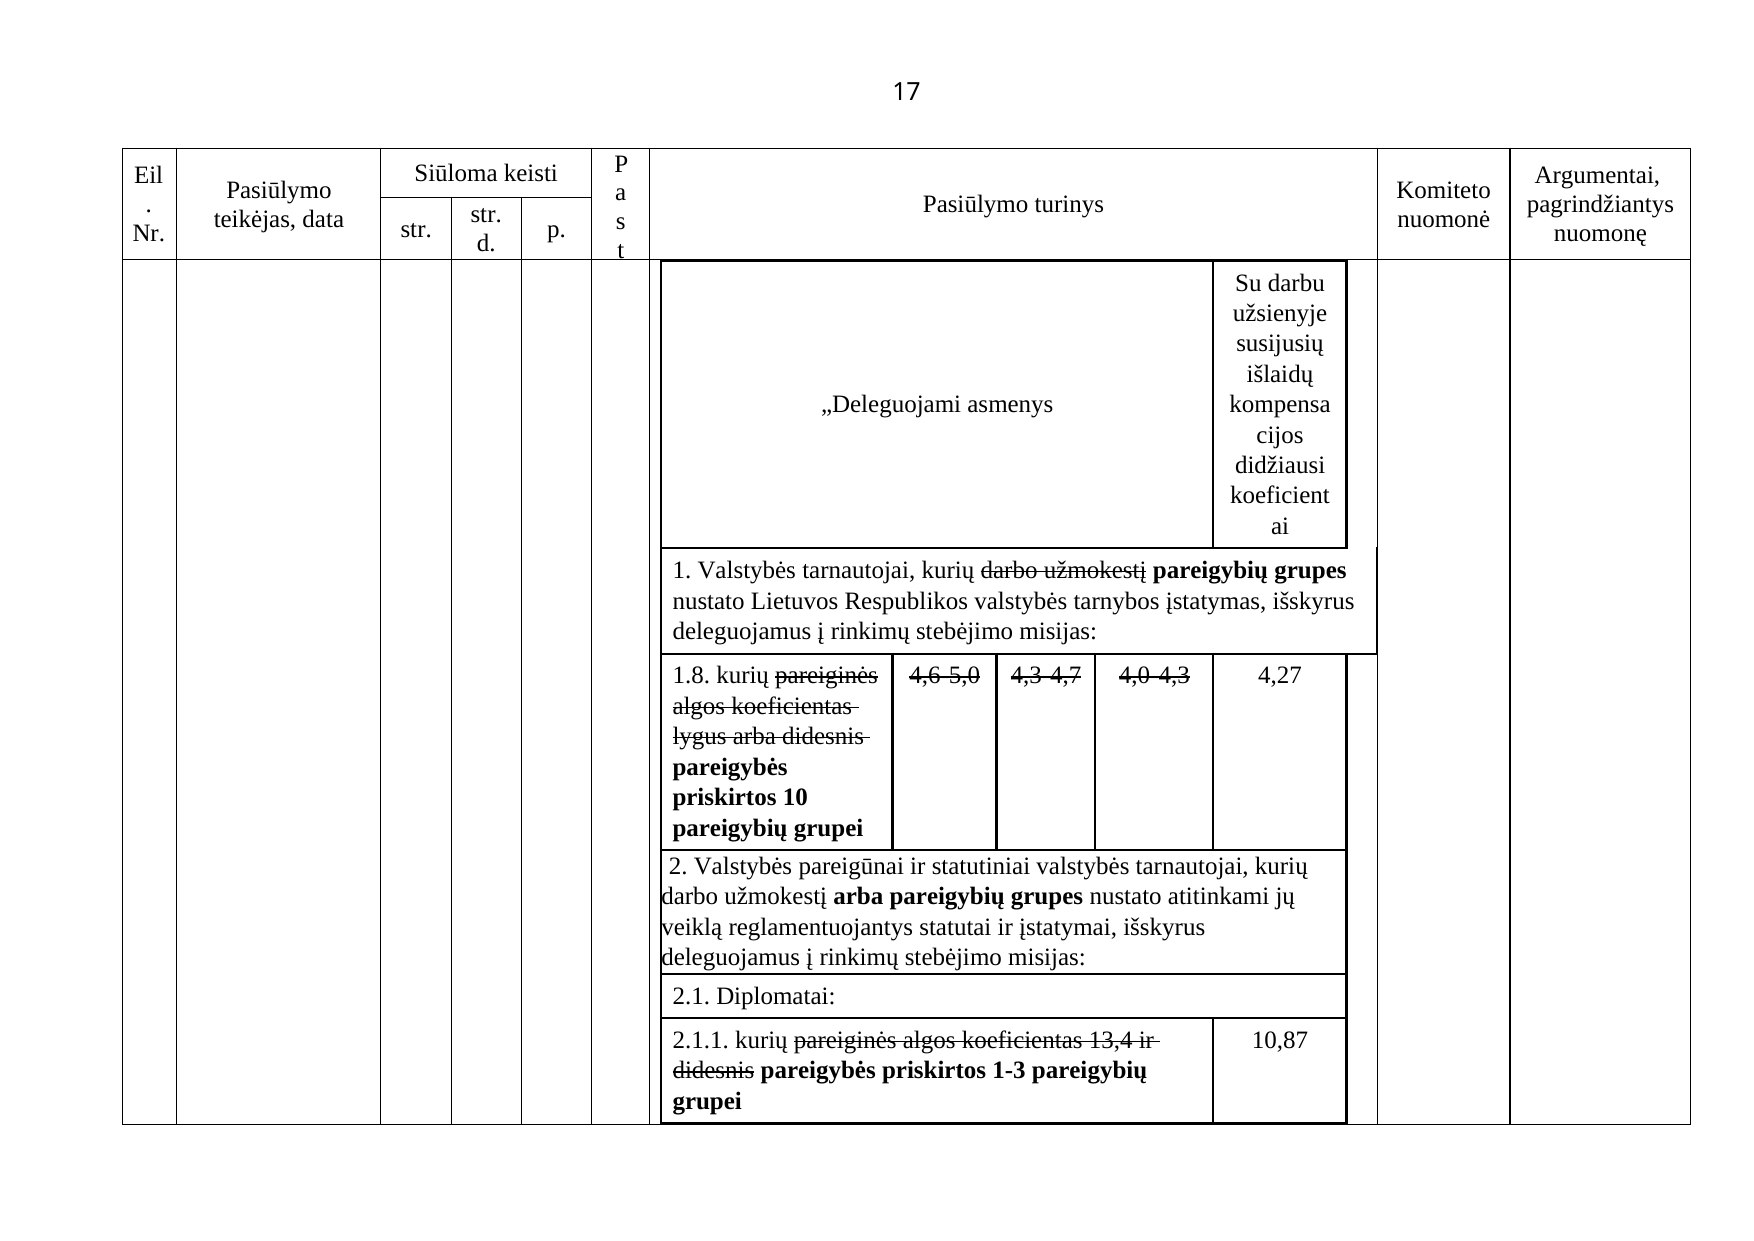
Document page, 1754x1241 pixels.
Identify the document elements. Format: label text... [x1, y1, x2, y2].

table_cell 2.1.1. kurių pareiginės algos koeficientas 13,4 ir didesnis pareigybės priskirtos 1-3 pareigybių grupei [662, 1019, 1212, 1122]
table_cell [1348, 1017, 1377, 1122]
table_cell p. [522, 198, 591, 258]
table_cell [1348, 973, 1377, 1017]
table_cell [1348, 655, 1377, 849]
table_header Su darbu užsienyje susijusių išlaidų kompensacijos didžiausi koeficientai [1214, 262, 1345, 547]
table_cell [650, 260, 660, 1124]
table_cell 1. Valstybės tarnautojai, kurių darbo užmokestį pareigybių grupes nustato Lietuvos Respublikos valstybės tarnybos įstatymas, išskyrus deleguojamus į rinkimų stebėjimo misijas: [662, 547, 1376, 652]
table_header „Deleguojami asmenys [662, 262, 1212, 547]
table_header Pastabos [592, 149, 649, 258]
table_header Siūloma keisti [381, 149, 591, 197]
table_header Pasiūlymo turinys [650, 149, 1377, 258]
table_header Argumentai, pagrindžiantys nuomonę [1511, 149, 1690, 258]
table_header Komiteto nuomonė [1378, 149, 1509, 258]
table_cell [123, 260, 176, 1124]
table_cell str. [381, 198, 451, 258]
table_cell 10,87 [1214, 1019, 1345, 1122]
table_header [1348, 260, 1377, 547]
table_cell [522, 260, 591, 1124]
table_cell 4,6-5,0 [894, 655, 995, 849]
table_cell [1511, 260, 1690, 1124]
table_cell 4,0-4,3 [1096, 655, 1212, 849]
table_cell [1348, 849, 1377, 973]
table_cell 4,27 [1214, 655, 1345, 849]
table_cell [381, 260, 451, 1124]
table_cell 2. Valstybės pareigūnai ir statutiniai valstybės tarnautojai, kurių darbo užmokestį arba pareigybių grupes nustato atitinkami jų veiklą reglamentuojantys statutai ir įstatymai, išskyrus deleguojamus į rinkimų stebėjimo misijas: [662, 851, 1345, 973]
table_cell [452, 260, 521, 1124]
table_header Eil. Nr. [123, 149, 176, 258]
table_cell 1.8. kurių pareiginės algos koeficientas lygus arba didesnis pareigybės priskirtos 10 pareigybių grupei [662, 655, 891, 849]
table_cell 2.1. Diplomatai: [662, 975, 1345, 1017]
table_header Pasiūlymo teikėjas, data [177, 149, 380, 258]
table_cell [177, 260, 380, 1124]
table_cell [1378, 260, 1509, 1124]
table_cell str. d. [452, 198, 521, 258]
table_cell [592, 260, 649, 1124]
table_cell 4,3-4,7 [998, 655, 1094, 849]
